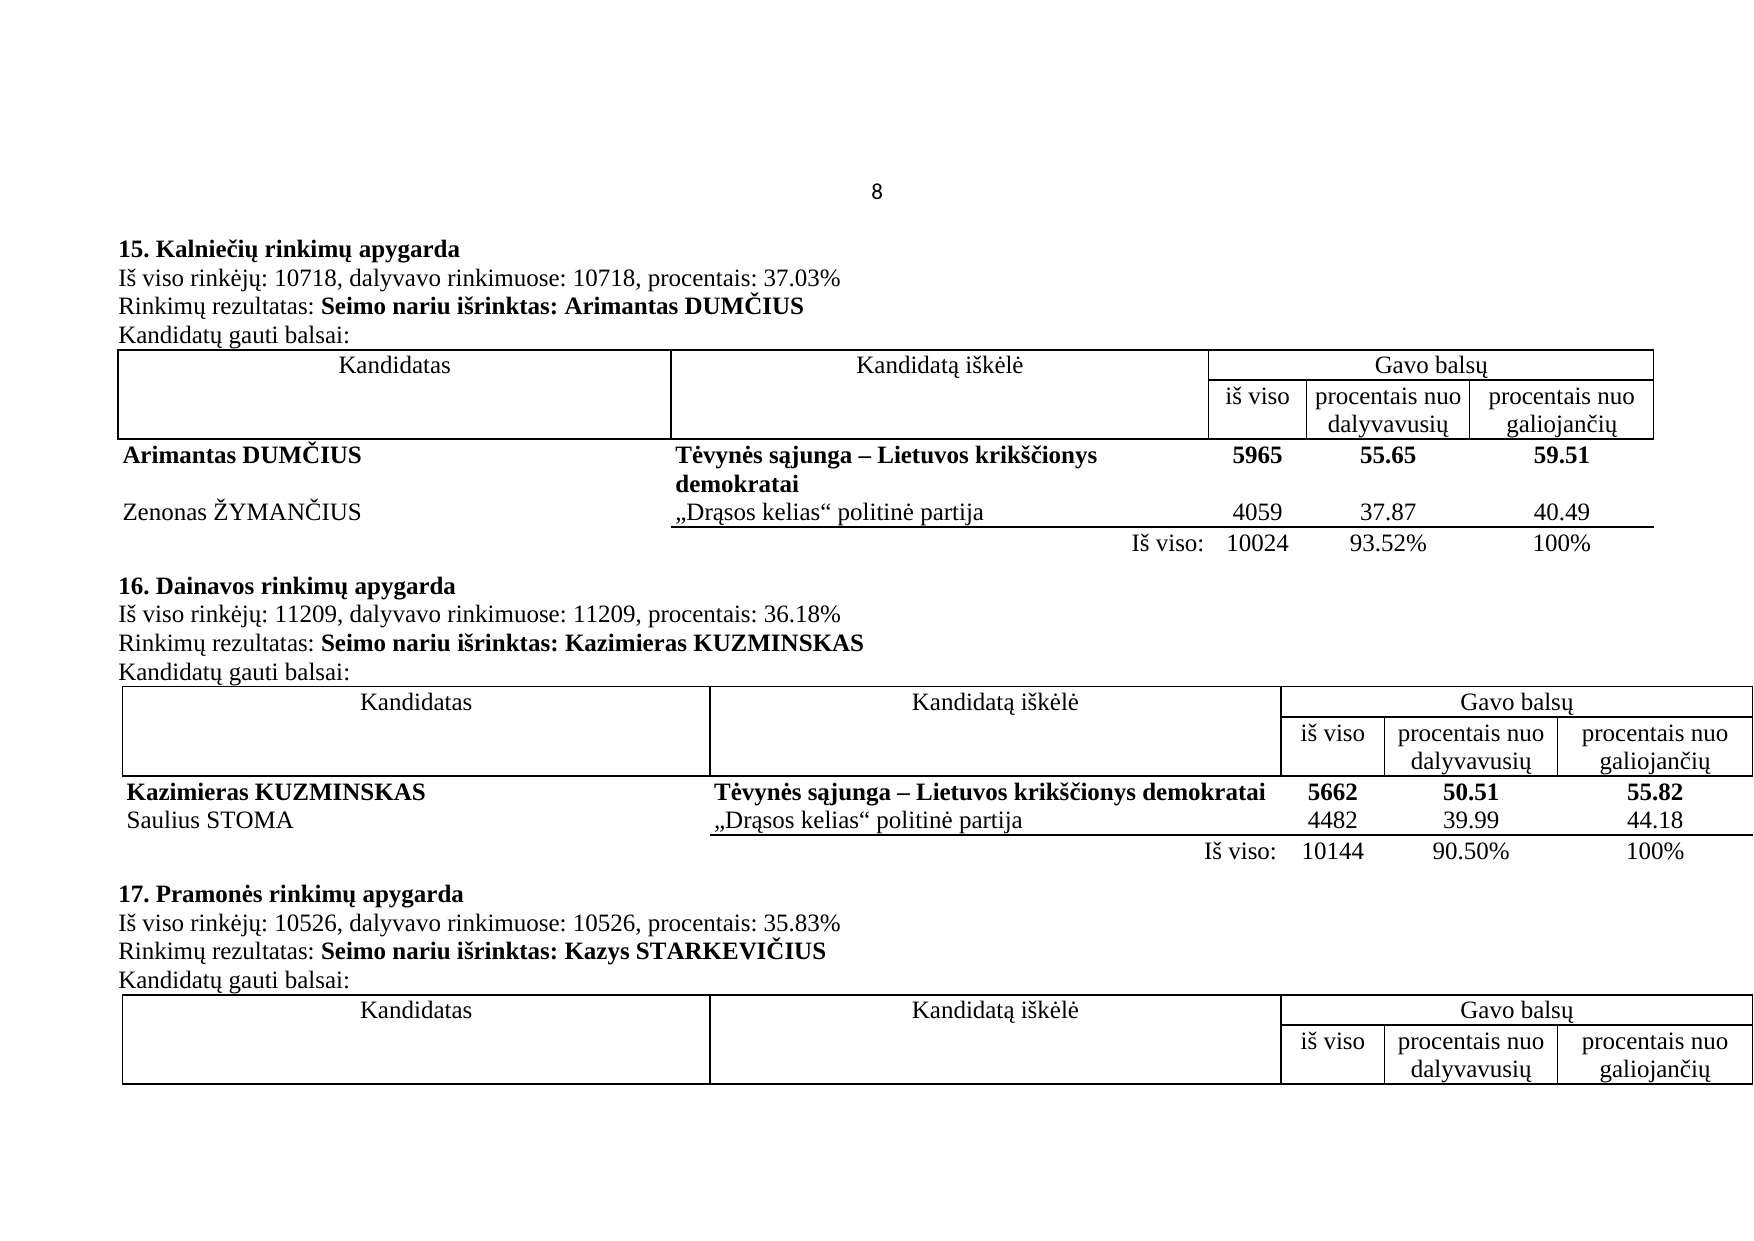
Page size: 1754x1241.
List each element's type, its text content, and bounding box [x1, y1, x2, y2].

table_cell Tėvynės sąjunga – Lietuvos krikščionys demokratai [671, 440, 1208, 497]
table_header Kandidatą iškėlė [672, 351, 1208, 438]
table_cell procentais nuo galiojančių [1558, 1026, 1752, 1083]
table_cell iš viso [1282, 1026, 1384, 1083]
text Iš viso rinkėjų: 10718, dalyvavo rinkimuose: 10718, procentais: 37.03% [118, 263, 1636, 291]
text 16. Dainavos rinkimų apygarda [118, 571, 1636, 599]
table_cell procentais nuo galiojančių [1558, 718, 1752, 775]
table_cell 55.65 [1306, 440, 1469, 497]
table_header Kandidatas [119, 351, 670, 438]
text Kandidatų gauti balsai: [118, 657, 1636, 686]
table_cell 37.87 [1306, 498, 1469, 526]
table_cell „Drąsos kelias“ politinė partija [671, 498, 1208, 526]
text Rinkimų rezultatas: Seimo nariu išrinktas: Arimantas DUMČIUS [118, 291, 1636, 320]
table_cell procentais nuo galiojančių [1470, 381, 1653, 438]
table_cell 50.51 [1384, 777, 1557, 806]
table_cell [122, 834, 710, 864]
table_cell 100% [1470, 528, 1653, 556]
table_cell 10144 [1281, 836, 1384, 864]
table_header Kandidatas [123, 687, 709, 775]
table_cell procentais nuo dalyvavusių [1307, 381, 1469, 438]
table_cell [118, 526, 671, 556]
table_header Kandidatą iškėlė [711, 687, 1280, 775]
text Rinkimų rezultatas: Seimo nariu išrinktas: Kazys STARKEVIČIUS [118, 936, 1636, 965]
table_cell Kazimieras KUZMINSKAS [122, 777, 710, 806]
text Iš viso rinkėjų: 10526, dalyvavo rinkimuose: 10526, procentais: 35.83% [118, 908, 1636, 936]
table_header Gavo balsų [1209, 351, 1653, 379]
table_cell Arimantas DUMČIUS [118, 440, 671, 497]
table_cell 44.18 [1558, 806, 1752, 834]
table_cell 10024 [1209, 528, 1306, 556]
table_cell 5662 [1281, 777, 1384, 806]
table_cell 4059 [1209, 498, 1306, 526]
table_cell 5965 [1209, 440, 1306, 497]
table_cell „Drąsos kelias“ politinė partija [710, 806, 1281, 834]
text Kandidatų gauti balsai: [118, 320, 1636, 349]
table_header Gavo balsų [1282, 996, 1752, 1024]
table_cell 39.99 [1384, 806, 1557, 834]
table_header Kandidatas [123, 996, 709, 1083]
table_cell 100% [1558, 836, 1752, 864]
table_cell 90.50% [1384, 836, 1557, 864]
text Kandidatų gauti balsai: [118, 965, 1636, 994]
table_cell 59.51 [1470, 440, 1653, 497]
table_cell 93.52% [1306, 528, 1469, 556]
table_header Kandidatą iškėlė [711, 996, 1280, 1083]
text 15. Kalniečių rinkimų apygarda [118, 234, 1636, 263]
text Rinkimų rezultatas: Seimo nariu išrinktas: Kazimieras KUZMINSKAS [118, 628, 1636, 657]
table_cell procentais nuo dalyvavusių [1385, 1026, 1557, 1083]
text Iš viso rinkėjų: 11209, dalyvavo rinkimuose: 11209, procentais: 36.18% [118, 599, 1636, 628]
table_cell Saulius STOMA [122, 806, 710, 834]
table_cell Zenonas ŽYMANČIUS [118, 498, 671, 526]
table_header Gavo balsų [1282, 687, 1752, 716]
table_cell iš viso [1282, 718, 1384, 775]
table_cell Iš viso: [671, 528, 1208, 556]
text 17. Pramonės rinkimų apygarda [118, 879, 1636, 908]
table_cell procentais nuo dalyvavusių [1385, 718, 1557, 775]
table_cell iš viso [1209, 381, 1306, 438]
table_cell 4482 [1281, 806, 1384, 834]
table_cell 40.49 [1470, 498, 1653, 526]
table_cell 55.82 [1558, 777, 1752, 806]
table_cell Tėvynės sąjunga – Lietuvos krikščionys demokratai [710, 777, 1281, 806]
table_cell Iš viso: [710, 836, 1281, 864]
